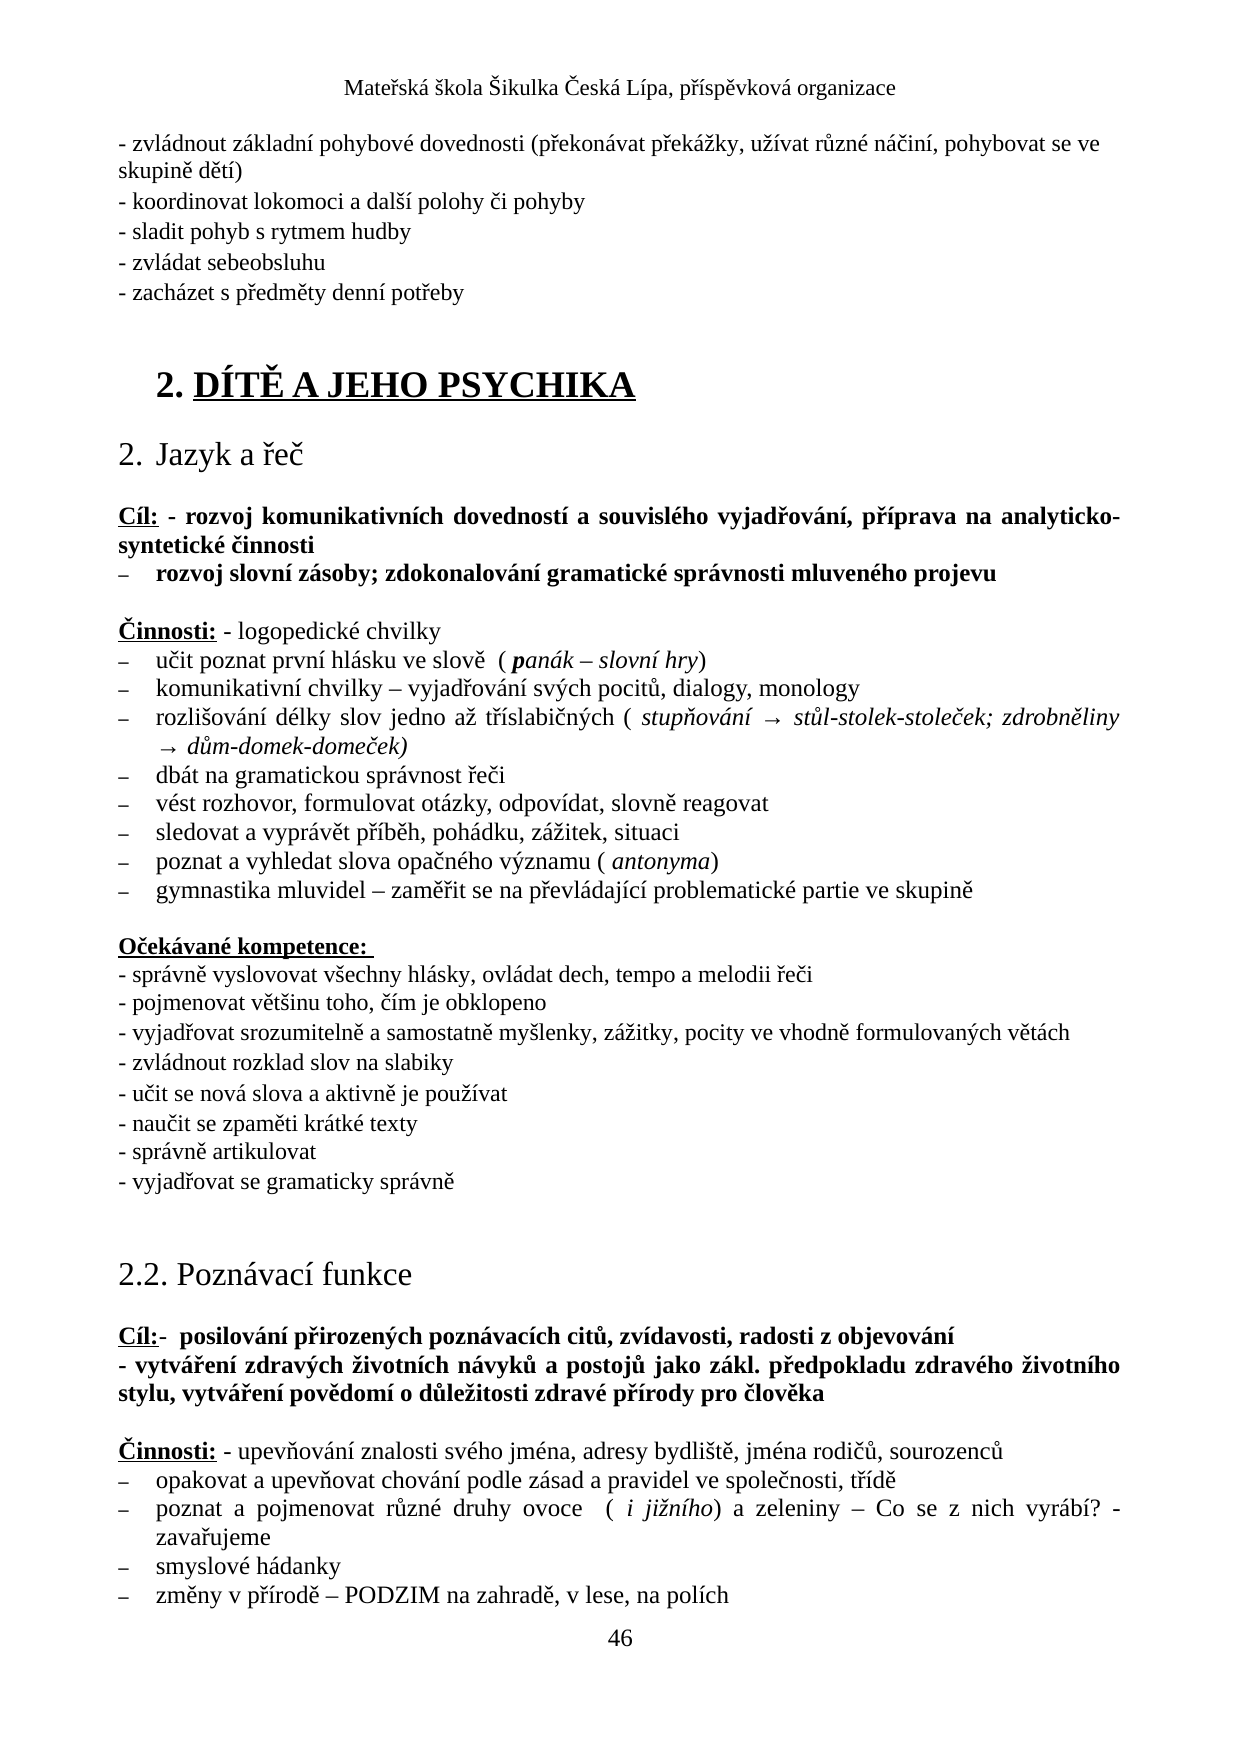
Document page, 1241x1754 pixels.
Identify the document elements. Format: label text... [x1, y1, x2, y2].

text Cíl: - rozvoj komunikativních dovedností a souvislého vyjadřování, příprava na analyticko-syntetické činnosti [118, 501, 1122, 558]
text - vytváření zdravých životních návyků a postojů jako zákl. předpokladu zdravého životního stylu, vytváření povědomí o důležitosti zdravé přírody pro člověka [118, 1350, 1122, 1407]
text - koordinovat lokomoci a další polohy či pohyby [118, 187, 1122, 214]
text - správně artikulovat [118, 1137, 1122, 1164]
text - zvládnout rozklad slov na slabiky [118, 1048, 1122, 1076]
text - vyjadřovat se gramaticky správně [118, 1167, 1122, 1195]
list učit poznat první hlásku ve slově ( panák – slovní hry) [118, 645, 1122, 673]
list DÍTĚ A JEHO PSYCHIKA [156, 362, 1122, 405]
text Činnosti: - logopedické chvilky [118, 616, 1122, 645]
text - zacházet s předměty denní potřeby [118, 278, 1122, 306]
text 2.2. Poznávací funkce [118, 1254, 1122, 1292]
list opakovat a upevňovat chování podle zásad a pravidel ve společnosti, třídě [118, 1465, 1122, 1493]
list změny v přírodě – PODZIM na zahradě, v lese, na polích [118, 1580, 1122, 1608]
text - vyjadřovat srozumitelně a samostatně myšlenky, zážitky, pocity ve vhodně formulovaných větách [118, 1018, 1122, 1046]
text Očekávané kompetence: [118, 932, 1122, 960]
list vést rozhovor, formulovat otázky, odpovídat, slovně reagovat [118, 788, 1122, 817]
list dbát na gramatickou správnost řeči [118, 760, 1122, 788]
text - sladit pohyb s rytmem hudby [118, 217, 1122, 245]
text - naučit se zpaměti krátké texty [118, 1109, 1122, 1137]
text Činnosti: - upevňování znalosti svého jména, adresy bydliště, jména rodičů, sourozenců [118, 1436, 1122, 1465]
list sledovat a vyprávět příběh, pohádku, zážitek, situaci [118, 817, 1122, 846]
list komunikativní chvilky – vyjadřování svých pocitů, dialogy, monology [118, 673, 1122, 702]
text - zvládnout základní pohybové dovednosti (překonávat překážky, užívat různé náčiní, pohybovat se ve skupině dětí) [118, 129, 1122, 184]
text - zvládat sebeobsluhu [118, 248, 1122, 275]
list poznat a vyhledat slova opačného významu ( antonyma) [118, 846, 1122, 875]
text - pojmenovat většinu toho, čím je obklopeno [118, 987, 1122, 1015]
list rozvoj slovní zásoby; zdokonalování gramatické správnosti mluveného projevu [118, 558, 1122, 587]
list rozlišování délky slov jedno až tříslabičných ( stupňování → stůl-stolek-stoleček; zdrobněliny → dům-domek-domeček) [118, 702, 1122, 760]
list gymnastika mluvidel – zaměřit se na převládající problematické partie ve skupině [118, 875, 1122, 903]
text - učit se nová slova a aktivně je používat [118, 1079, 1122, 1106]
list smyslové hádanky [118, 1551, 1122, 1580]
text - správně vyslovovat všechny hlásky, ovládat dech, tempo a melodii řeči [118, 960, 1122, 987]
list Jazyk a řeč [118, 434, 1122, 472]
text Cíl:- posilování přirozených poznávacích citů, zvídavosti, radosti z objevování [118, 1321, 1122, 1350]
list poznat a pojmenovat různé druhy ovoce ( i jižního) a zeleniny – Co se z nich vyrábí? - zavařujeme [118, 1493, 1122, 1551]
